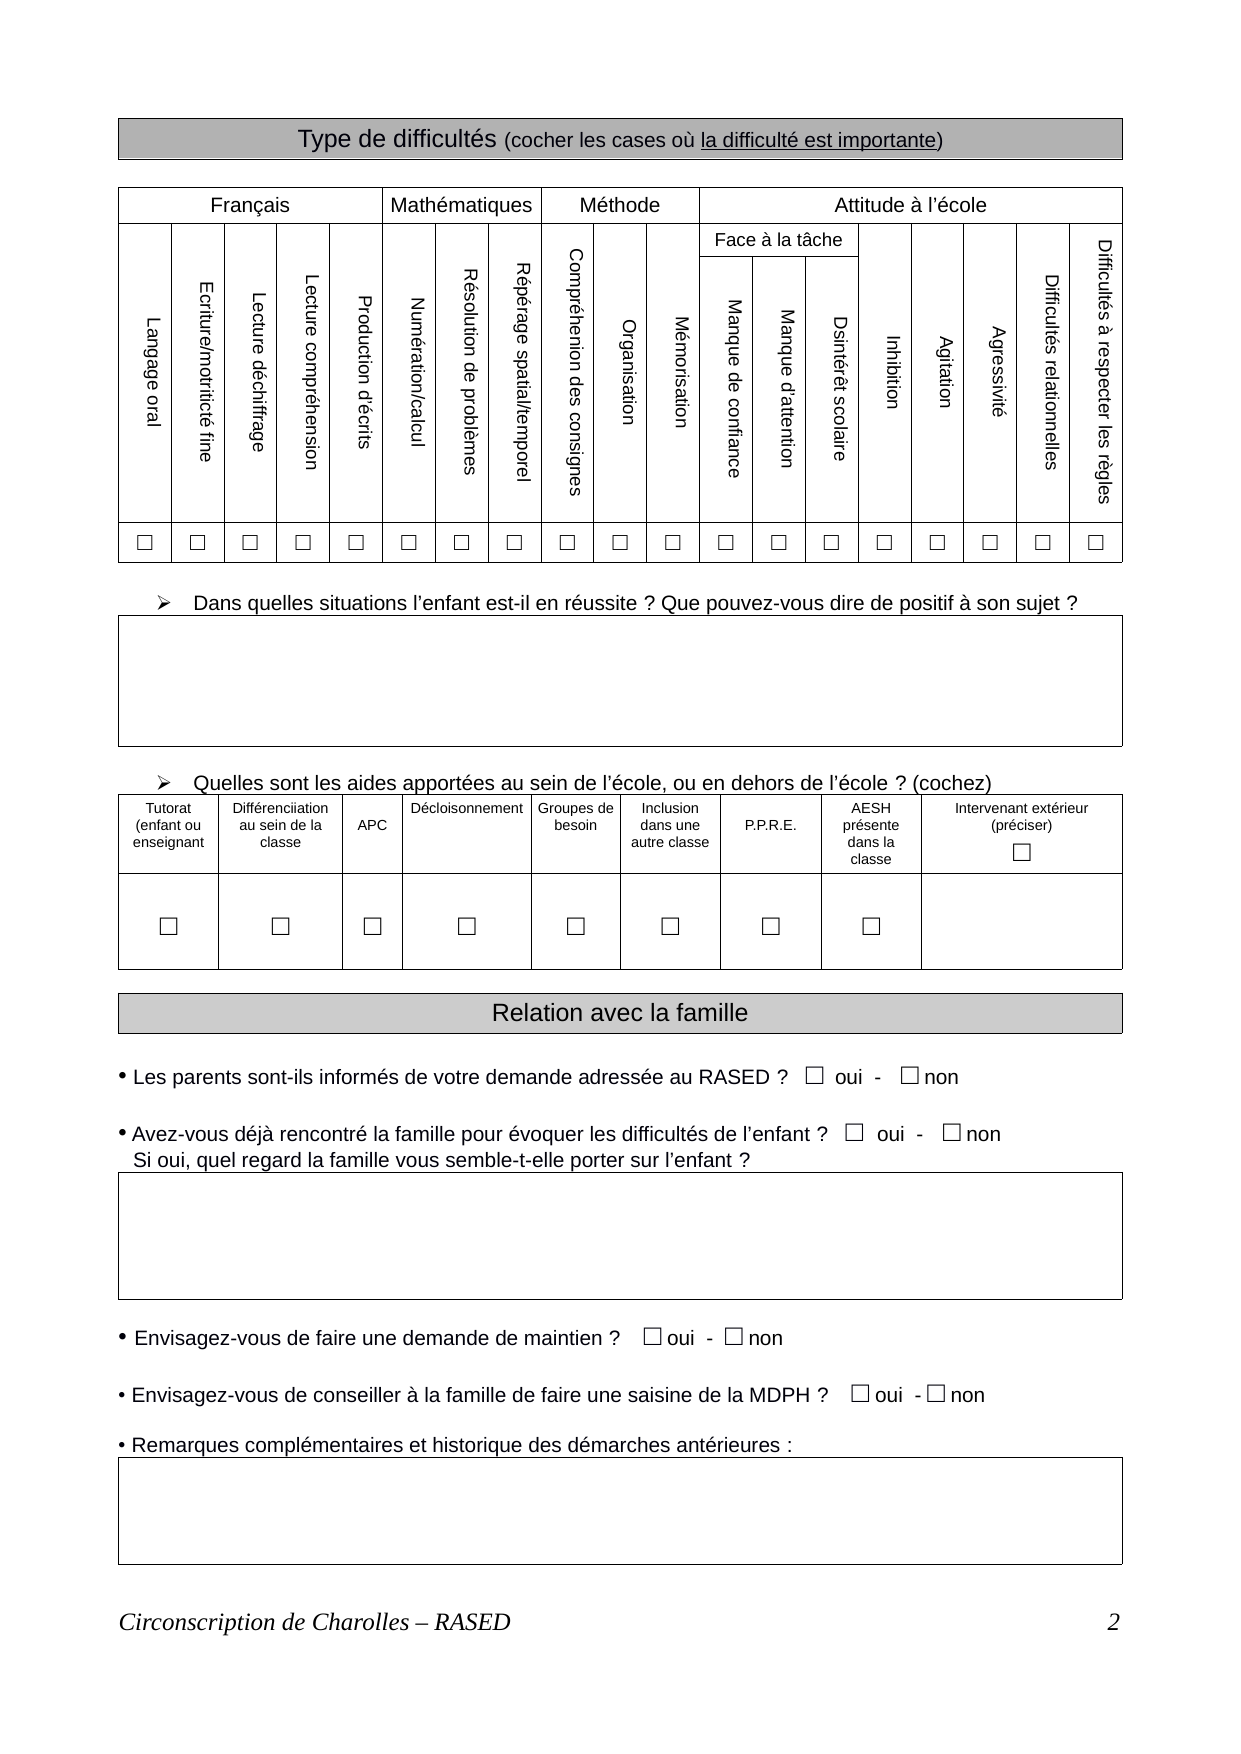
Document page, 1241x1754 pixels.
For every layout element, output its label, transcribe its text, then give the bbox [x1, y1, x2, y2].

table_cell □ [489, 523, 541, 562]
table_cell □ [532, 874, 620, 968]
table_cell □ [542, 523, 593, 562]
table_header Méthode [542, 188, 699, 223]
table_header [119, 1458, 1122, 1564]
table_cell □ [277, 523, 329, 562]
table_cell Manque de confiance [700, 257, 752, 522]
list Avez-vous déjà rencontré la famille pour évoquer les difficultés de l’enfant ?  □ oui - □ non [118, 1114, 1122, 1148]
table_cell Agressivité [964, 224, 1016, 522]
table_header Différenciiation au sein de la classe [219, 795, 342, 873]
table_cell Agitation [912, 224, 963, 522]
table_cell □ [621, 874, 720, 968]
table_cell Inhibition [859, 224, 911, 522]
table_cell □ [119, 874, 218, 968]
table_cell Face à la tâche [700, 224, 858, 256]
table_cell □ [403, 874, 531, 968]
table_cell □ [343, 874, 402, 968]
table_cell Difficultés relationnelles [1017, 224, 1069, 522]
table_header [119, 1173, 1122, 1298]
table_cell Ecriture/motriticté fine [172, 224, 224, 522]
table_cell □ [859, 523, 911, 562]
table_cell □ [594, 523, 646, 562]
table_cell Lecture compréhension [277, 224, 329, 522]
table_cell □ [436, 523, 488, 562]
table_cell □ [172, 523, 224, 562]
list Envisagez-vous de faire une demande de maintien ? □ oui - □ non [118, 1318, 1122, 1351]
table_header Attitude à l’école [700, 188, 1122, 223]
table_header Groupes de besoin [532, 795, 620, 873]
table_cell □ [1070, 523, 1122, 562]
table_cell □ [647, 523, 699, 562]
table_cell Langage oral [119, 224, 171, 522]
table_cell □ [806, 523, 858, 562]
table_cell □ [912, 523, 963, 562]
table_cell □ [700, 523, 752, 562]
table_header Décloisonnement [403, 795, 531, 873]
table_header [119, 616, 1122, 746]
table_header Tutorat (enfant ou enseignant [119, 795, 218, 873]
table_cell [922, 874, 1122, 968]
table_header Intervenant extérieur (préciser) □ [922, 795, 1122, 873]
table_cell □ [330, 523, 382, 562]
table_header Relation avec la famille [119, 994, 1122, 1033]
table_cell Compréhenion des consignes [542, 224, 593, 522]
table_cell □ [225, 523, 276, 562]
table_cell Difficultés à respecter les règles [1070, 224, 1122, 522]
list Envisagez-vous de conseiller à la famille de faire une saisine de la MDPH ? □ oui - □ non [118, 1375, 1122, 1409]
table_cell Production d’écrits [330, 224, 382, 522]
table_cell □ [753, 523, 805, 562]
table_header Type de difficultés (cocher les cases où la difficulté est importante) [119, 119, 1122, 158]
text Si oui, quel regard la famille vous semble-t-elle porter sur l’enfant ? [133, 1148, 1122, 1172]
list Quelles sont les aides apportées au sein de l’école, ou en dehors de l’école ? (cochez) [156, 770, 1122, 794]
table_cell Répérage spatial/temporel [489, 224, 541, 522]
list Dans quelles situations l’enfant est-il en réussite ? Que pouvez-vous dire de positif à son sujet ? [156, 591, 1122, 615]
table_cell Numération/calcul [383, 224, 435, 522]
table_cell □ [721, 874, 821, 968]
table_cell □ [219, 874, 342, 968]
table_header Français [119, 188, 382, 223]
list Les parents sont-ils informés de votre demande adressée au RASED ? □ oui - □ non [118, 1057, 1122, 1090]
table_cell Dsintérêt scolaire [806, 257, 858, 522]
table_cell □ [119, 523, 171, 562]
list Remarques complémentaires et historique des démarches antérieures : [118, 1433, 1122, 1457]
table_cell Organisation [594, 224, 646, 522]
table_cell □ [383, 523, 435, 562]
table_header Inclusion dans une autre classe [621, 795, 720, 873]
table_header APC [343, 795, 402, 873]
table_cell Résolution de problèmes [436, 224, 488, 522]
table_cell Mémorisation [647, 224, 699, 522]
table_cell Manque d’attention [753, 257, 805, 522]
table_header Mathématiques [383, 188, 541, 223]
table_header AESH présente dans la classe [822, 795, 921, 873]
table_cell □ [822, 874, 921, 968]
table_cell □ [1017, 523, 1069, 562]
table_cell □ [964, 523, 1016, 562]
table_header P.P.R.E. [721, 795, 821, 873]
table_cell Lecture déchiffrage [225, 224, 276, 522]
